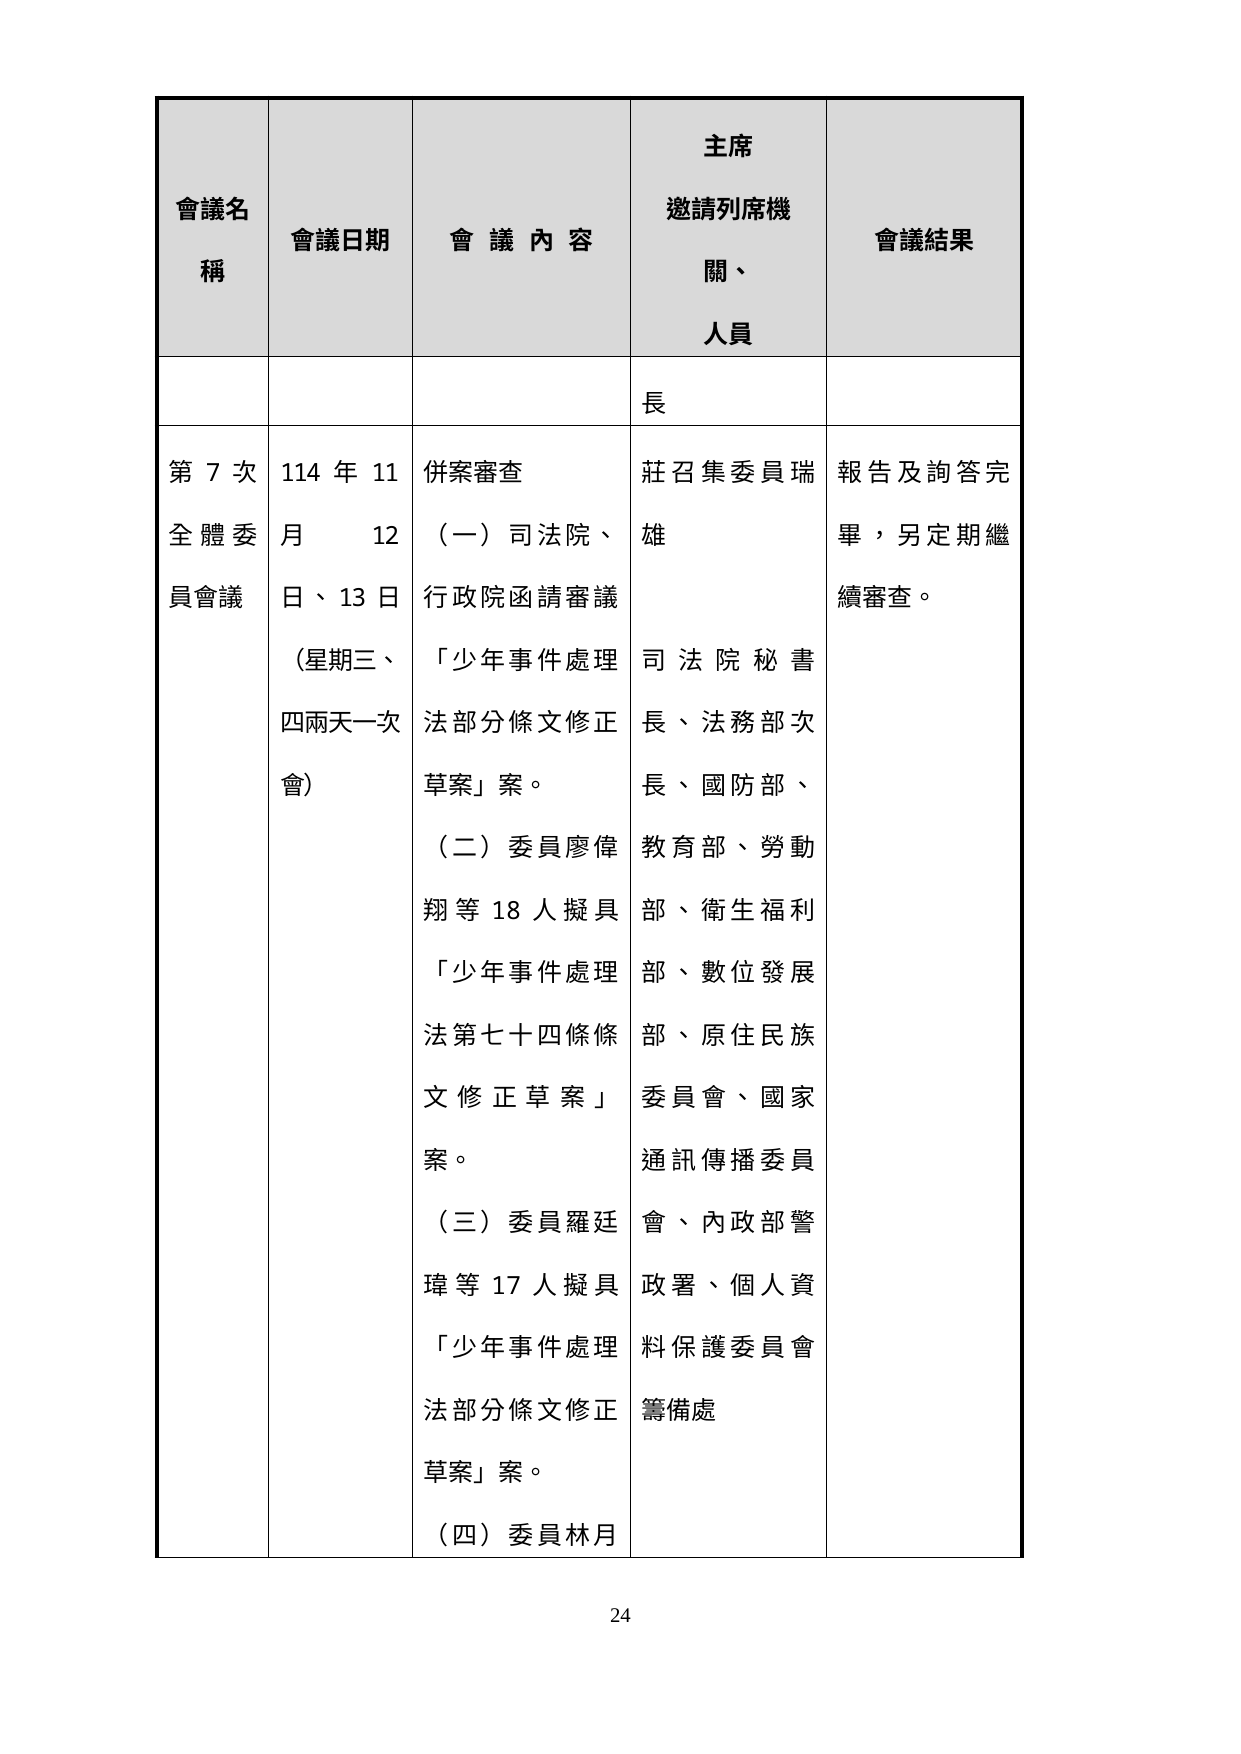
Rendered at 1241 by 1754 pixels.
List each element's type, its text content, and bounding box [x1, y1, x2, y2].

table_header 會議名稱 [159, 100, 268, 356]
table_cell [269, 357, 412, 425]
table_header 主席 邀請列席機關、 人員 [631, 100, 826, 356]
table_cell 莊召集委員瑞雄 司法院秘書長、法務部次長、國防部、教育部、勞動部、衛生福利部、數位發展部、原住民族委員會、國家通訊傳播委員會、內政部警政署、個人資料保護委員會籌備處 [631, 426, 826, 1557]
table_cell 報告及詢答完畢，另定期繼續審查。 [827, 426, 1020, 1557]
table_header 會議結果 [827, 100, 1020, 356]
table_header 會議日期 [269, 100, 412, 356]
table_cell 長 [631, 357, 826, 425]
table_cell 114年11月12日、13日（星期三、四兩天一次會） [269, 426, 412, 1557]
table_header 會議內容 [413, 100, 630, 356]
table_cell [827, 357, 1020, 425]
table_cell 併案審查 （一）司法院、行政院函請審議「少年事件處理法部分條文修正草案」案。 （二）委員廖偉翔等18人擬具「少年事件處理法第七十四條條文修正草案」案。 （三）委員羅廷瑋等17人擬具「少年事件處理法部分條文修正草案」案。 （四）委員林月 [413, 426, 630, 1557]
table_cell [413, 357, 630, 425]
table_cell [159, 357, 268, 425]
table_cell 第7次全體委員會議 [159, 426, 268, 1557]
